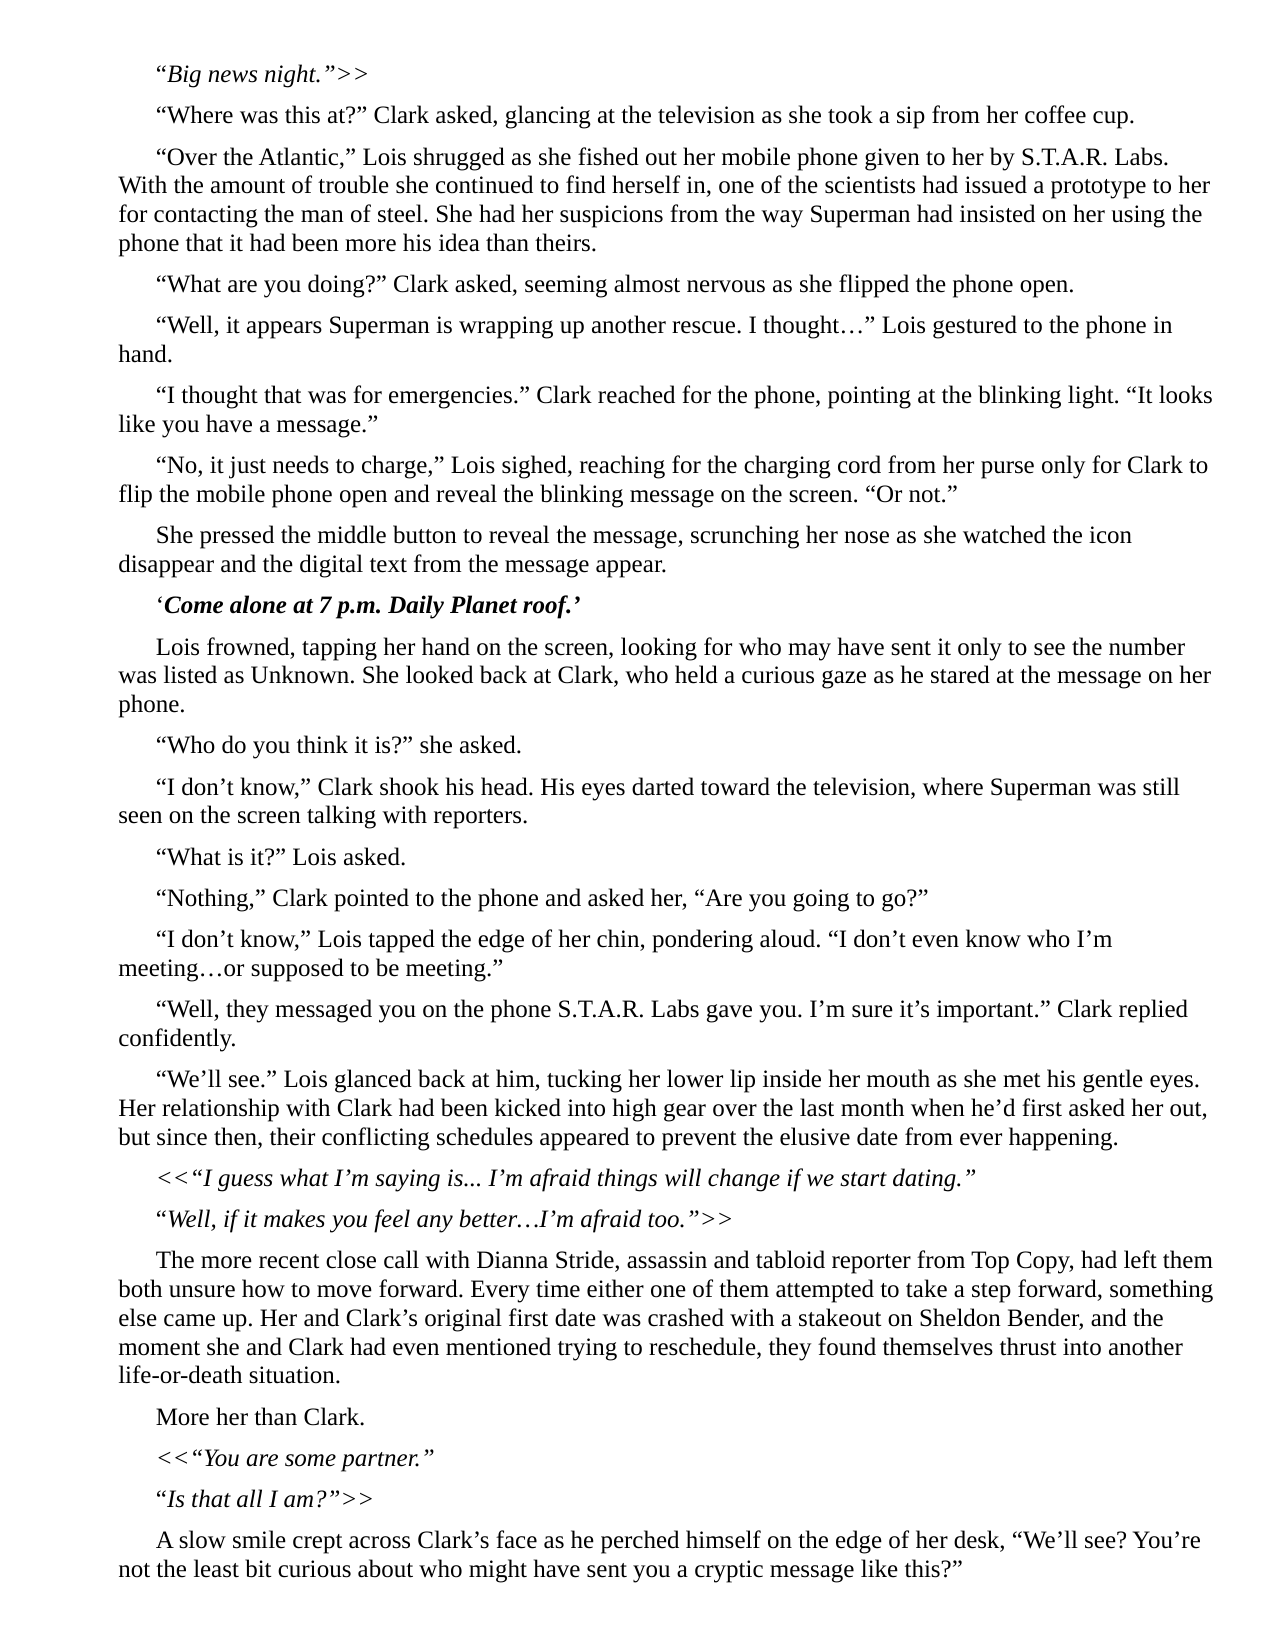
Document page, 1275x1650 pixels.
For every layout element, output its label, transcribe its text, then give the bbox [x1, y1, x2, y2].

text <<“You are some partner.” [118, 1443, 1216, 1472]
text “What is it?” Lois asked. [118, 842, 1216, 870]
text “Where was this at?” Clark asked, glancing at the television as she took a sip from her coffee cup. [118, 100, 1216, 129]
text “We’ll see.” Lois glanced back at him, tucking her lower lip inside her mouth as she met his gentle eyes. Her relationship with Clark had been kicked into high gear over the last month when he’d first asked her out, but since then, their conflicting schedules appeared to prevent the elusive date from ever happening. [118, 1064, 1216, 1150]
text <<“I guess what I’m saying is... I’m afraid things will change if we start dating.” [118, 1163, 1216, 1192]
text “No, it just needs to charge,” Lois sighed, reaching for the charging cord from her purse only for Clark to flip the mobile phone open and reveal the blinking message on the screen. “Or not.” [118, 450, 1216, 508]
text “Big news night.”>> [118, 59, 1216, 88]
text “Who do you think it is?” she asked. [118, 730, 1216, 759]
text “Is that all I am?”>> [118, 1484, 1216, 1513]
text “I thought that was for emergencies.” Clark reached for the phone, pointing at the blinking light. “It looks like you have a message.” [118, 380, 1216, 438]
text “Well, it appears Superman is wrapping up another rescue. I thought…” Lois gestured to the phone in hand. [118, 310, 1216, 368]
text A slow smile crept across Clark’s face as he perched himself on the edge of her desk, “We’ll see? You’re not the least bit curious about who might have sent you a cryptic message like this?” [118, 1525, 1216, 1583]
text “I don’t know,” Clark shook his head. His eyes darted toward the television, where Superman was still seen on the screen talking with reporters. [118, 772, 1216, 829]
text She pressed the middle button to reveal the message, scrunching her nose as she watched the icon disappear and the digital text from the message appear. [118, 520, 1216, 578]
text “Well, they messaged you on the phone S.T.A.R. Labs gave you. I’m sure it’s important.” Clark replied confidently. [118, 994, 1216, 1052]
text ‘Come alone at 7 p.m. Daily Planet roof.’ [118, 590, 1216, 619]
text “Nothing,” Clark pointed to the phone and asked her, “Are you going to go?” [118, 883, 1216, 912]
text More her than Clark. [118, 1402, 1216, 1430]
text The more recent close call with Dianna Stride, assassin and tabloid reporter from Top Copy, had left them both unsure how to move forward. Every time either one of them attempted to take a step forward, something else came up. Her and Clark’s original first date was crashed with a stakeout on Sheldon Bender, and the moment she and Clark had even mentioned trying to reschedule, they found themselves thrust into another life-or-death situation. [118, 1245, 1216, 1389]
text Lois frowned, tapping her hand on the screen, looking for who may have sent it only to see the number was listed as Unknown. She looked back at Clark, who held a curious gaze as he stared at the message on her phone. [118, 632, 1216, 718]
text “Well, if it makes you feel any better…I’m afraid too.”>> [118, 1204, 1216, 1233]
text “Over the Atlantic,” Lois shrugged as she fished out her mobile phone given to her by S.T.A.R. Labs. With the amount of trouble she continued to find herself in, one of the scientists had issued a prototype to her for contacting the man of steel. She had her suspicions from the way Superman had insisted on her using the phone that it had been more his idea than theirs. [118, 142, 1216, 257]
text “What are you doing?” Clark asked, seeming almost nervous as she flipped the phone open. [118, 269, 1216, 298]
text “I don’t know,” Lois tapped the edge of her chin, pondering aloud. “I don’t even know who I’m meeting…or supposed to be meeting.” [118, 924, 1216, 982]
